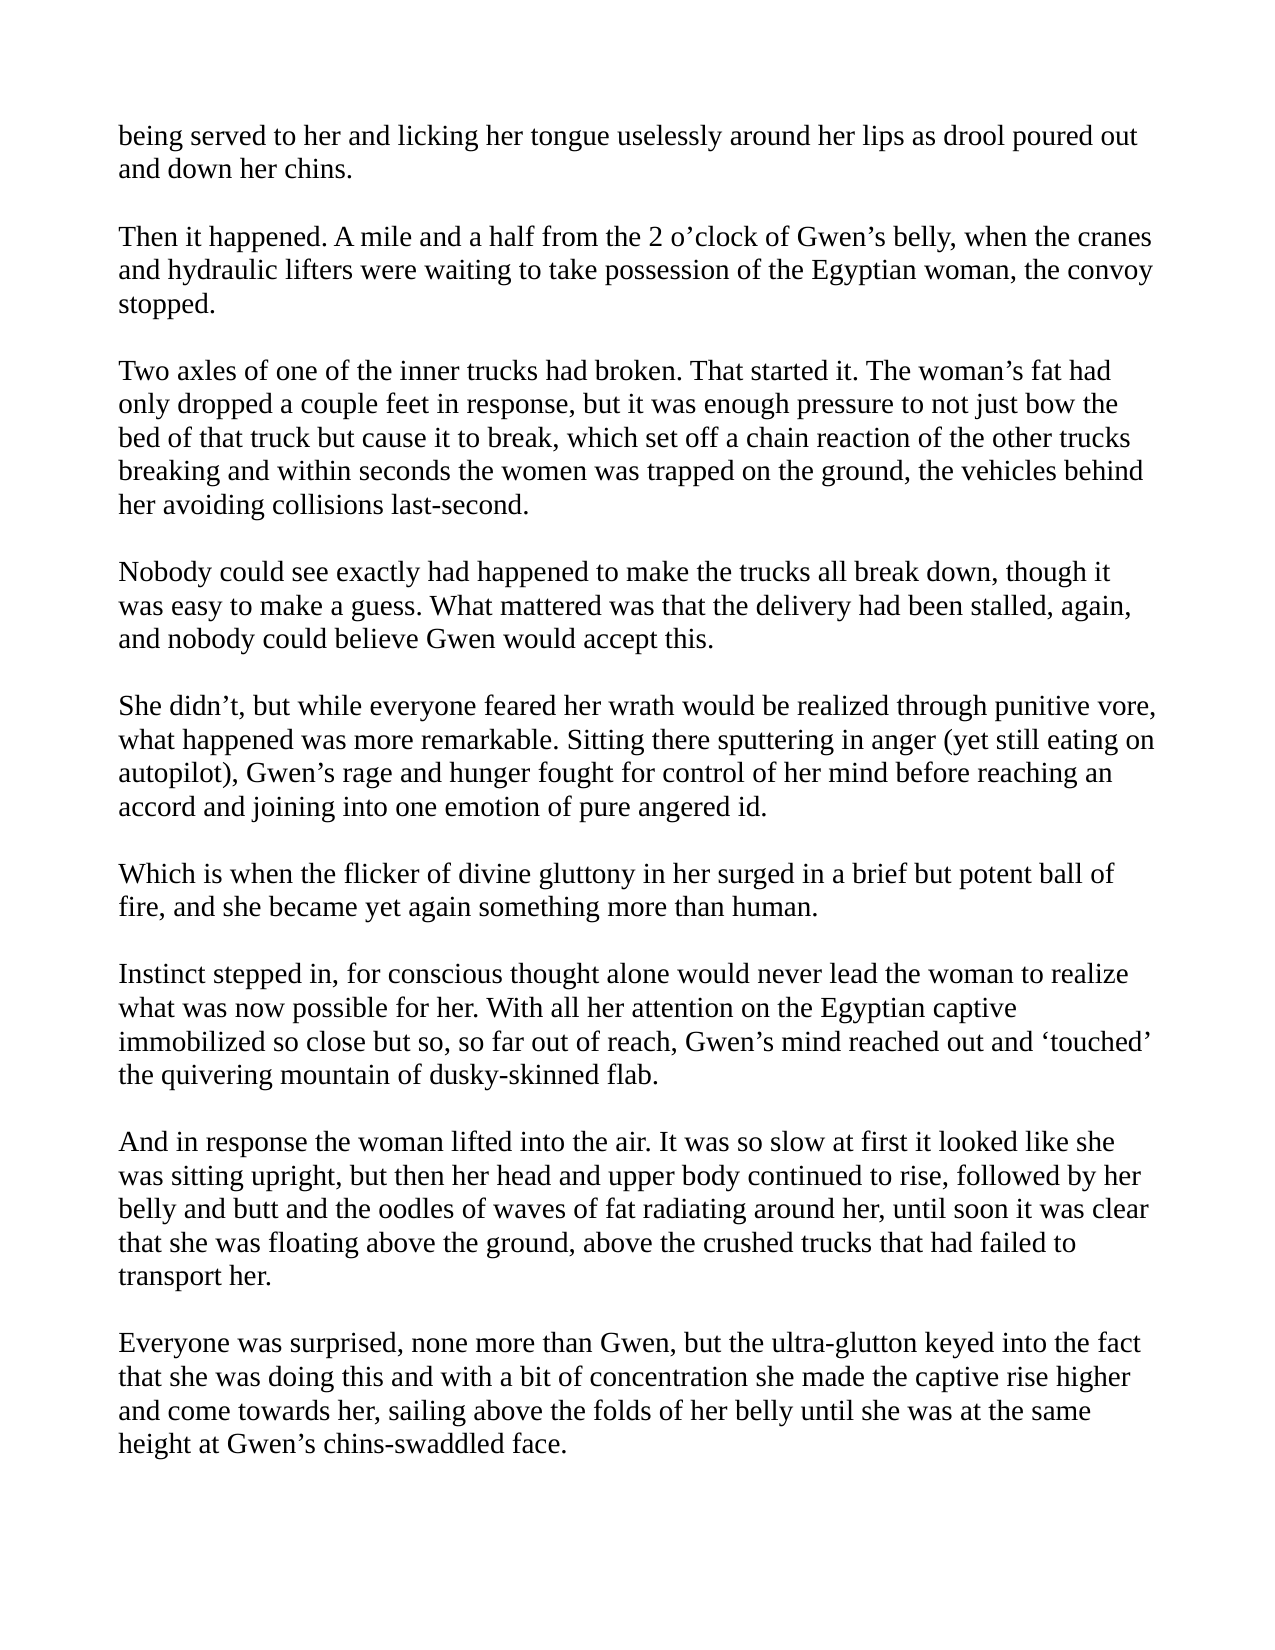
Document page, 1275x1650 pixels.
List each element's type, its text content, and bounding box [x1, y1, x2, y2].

text Everyone was surprised, none more than Gwen, but the ultra-glutton keyed into the fact that she was doing this and with a bit of concentration she made the captive rise higher and come towards her, sailing above the folds of her belly until she was at the same height at Gwen’s chins-swaddled face. [118, 1326, 1157, 1460]
text Nobody could see exactly had happened to make the trucks all break down, though it was easy to make a guess. What mattered was that the delivery had been stalled, again, and nobody could believe Gwen would accept this. [118, 554, 1157, 655]
text Instinct stepped in, for conscious thought alone would never lead the woman to realize what was now possible for her. With all her attention on the Egyptian captive immobilized so close but so, so far out of reach, Gwen’s mind reached out and ‘touched’ the quivering mountain of dusky-skinned flab. [118, 957, 1157, 1091]
text And in response the woman lifted into the air. It was so slow at first it looked like she was sitting upright, but then her head and upper body continued to rise, followed by her belly and butt and the oodles of waves of fat radiating around her, until soon it was clear that she was floating above the ground, above the crushed trucks that had failed to transport her. [118, 1124, 1157, 1292]
text Two axles of one of the inner trucks had broken. That started it. The woman’s fat had only dropped a couple feet in response, but it was enough pressure to not just bow the bed of that truck but cause it to break, which set off a chain reaction of the other trucks breaking and within seconds the women was trapped on the ground, the vehicles behind her avoiding collisions last-second. [118, 353, 1157, 521]
text Then it happened. A mile and a half from the 2 o’clock of Gwen’s belly, when the cranes and hydraulic lifters were waiting to take possession of the Egyptian woman, the convoy stopped. [118, 219, 1157, 319]
text She didn’t, but while everyone feared her wrath would be realized through punitive vore, what happened was more remarkable. Sitting there sputtering in anger (yet still eating on autopilot), Gwen’s rage and hunger fought for control of her mind before reaching an accord and joining into one emotion of pure angered id. [118, 688, 1157, 822]
text being served to her and licking her tongue uselessly around her lips as drool poured out and down her chins. [118, 118, 1157, 185]
text Which is when the flicker of divine gluttony in her surged in a brief but potent ball of fire, and she became yet again something more than human. [118, 856, 1157, 923]
